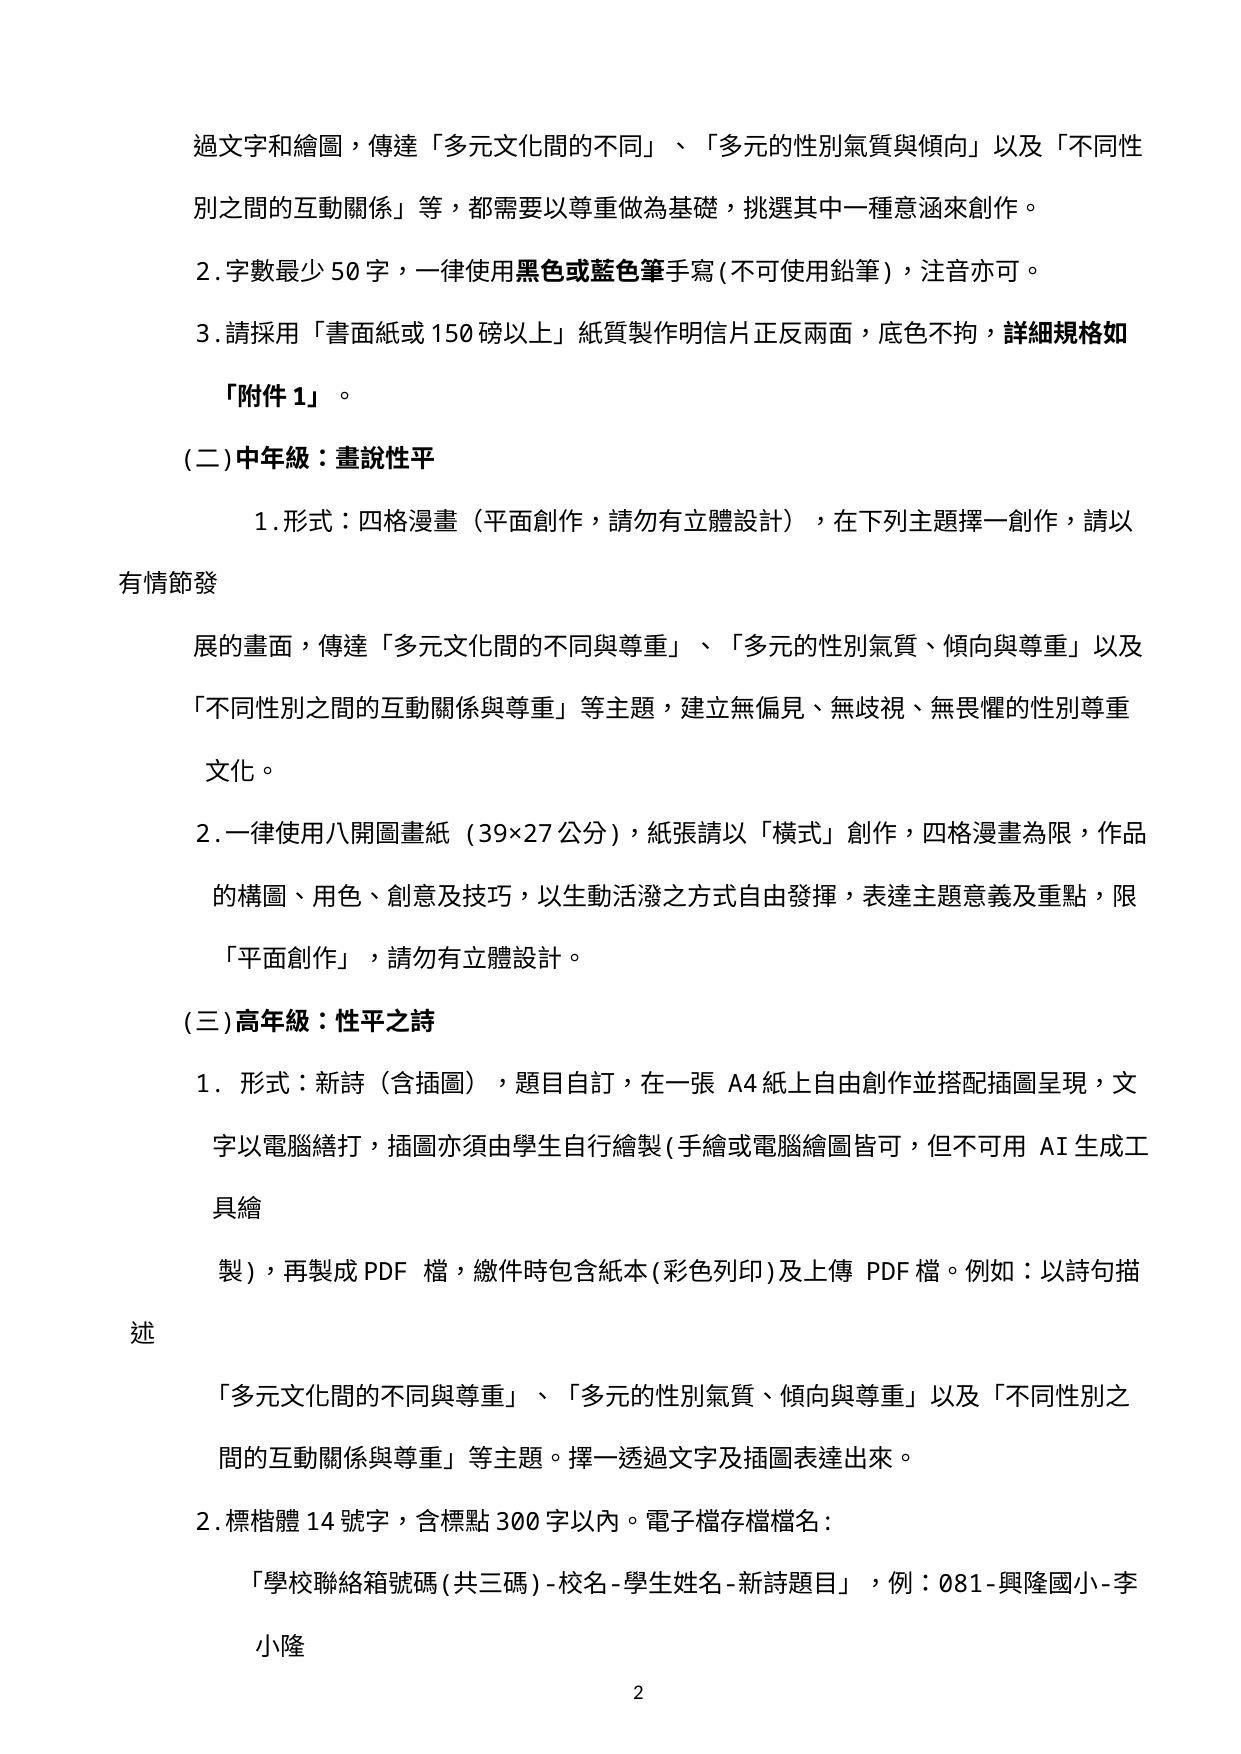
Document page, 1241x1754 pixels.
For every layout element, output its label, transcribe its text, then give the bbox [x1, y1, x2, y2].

text 2.標楷體14號字，含標點300字以內。電子檔存檔檔名: [165, 1477, 1150, 1540]
text 1.形式：四格漫畫（平面創作，請勿有立體設計），在下列主題擇一創作，請以有情節發 [118, 477, 1150, 602]
text 3.請採用「書面紙或150磅以上」紙質製作明信片正反兩面，底色不拘，詳細規格如「附件1」。 [165, 290, 1150, 415]
text 「學校聯絡箱號碼(共三碼)-校名-學生姓名-新詩題目」，例：081-興隆國小-李小隆 [118, 1540, 1150, 1665]
text 文化。 [131, 727, 1150, 790]
text 「多元文化間的不同與尊重」、「多元的性別氣質、傾向與尊重」以及「不同性別之間的互動關係與尊重」等主題。擇一透過文字及插圖表達出來。 [206, 1352, 1150, 1477]
text 2.字數最少50字，一律使用黑色或藍色筆手寫(不可使用鉛筆)，注音亦可。 [165, 227, 1150, 290]
text (三)高年級：性平之詩 [165, 977, 1150, 1040]
text 過文字和繪圖，傳達「多元文化間的不同」、「多元的性別氣質與傾向」以及「不同性別之間的互動關係」等，都需要以尊重做為基礎，挑選其中一種意涵來創作。 [193, 102, 1150, 227]
text 1. 形式：新詩（含插圖），題目自訂，在一張 A4紙上自由創作並搭配插圖呈現，文字以電腦繕打，插圖亦須由學生自行繪製(手繪或電腦繪圖皆可，但不可用 AI生成工具繪 [165, 1040, 1150, 1227]
text (二)中年級：畫說性平 [165, 415, 1150, 477]
text 展的畫面，傳達「多元文化間的不同與尊重」、「多元的性別氣質、傾向與尊重」以及 [118, 602, 1150, 665]
text 「不同性別之間的互動關係與尊重」等主題，建立無偏見、無歧視、無畏懼的性別尊重 [118, 665, 1150, 727]
text 製)，再製成PDF 檔，繳件時包含紙本(彩色列印)及上傳 PDF檔。例如：以詩句描述 [131, 1227, 1150, 1352]
text 2.一律使用八開圖畫紙 (39×27公分)，紙張請以「橫式」創作，四格漫畫為限，作品的構圖、用色、創意及技巧，以生動活潑之方式自由發揮，表達主題意義及重點，限「平面創作」，請勿有立體設計。 [165, 790, 1150, 977]
